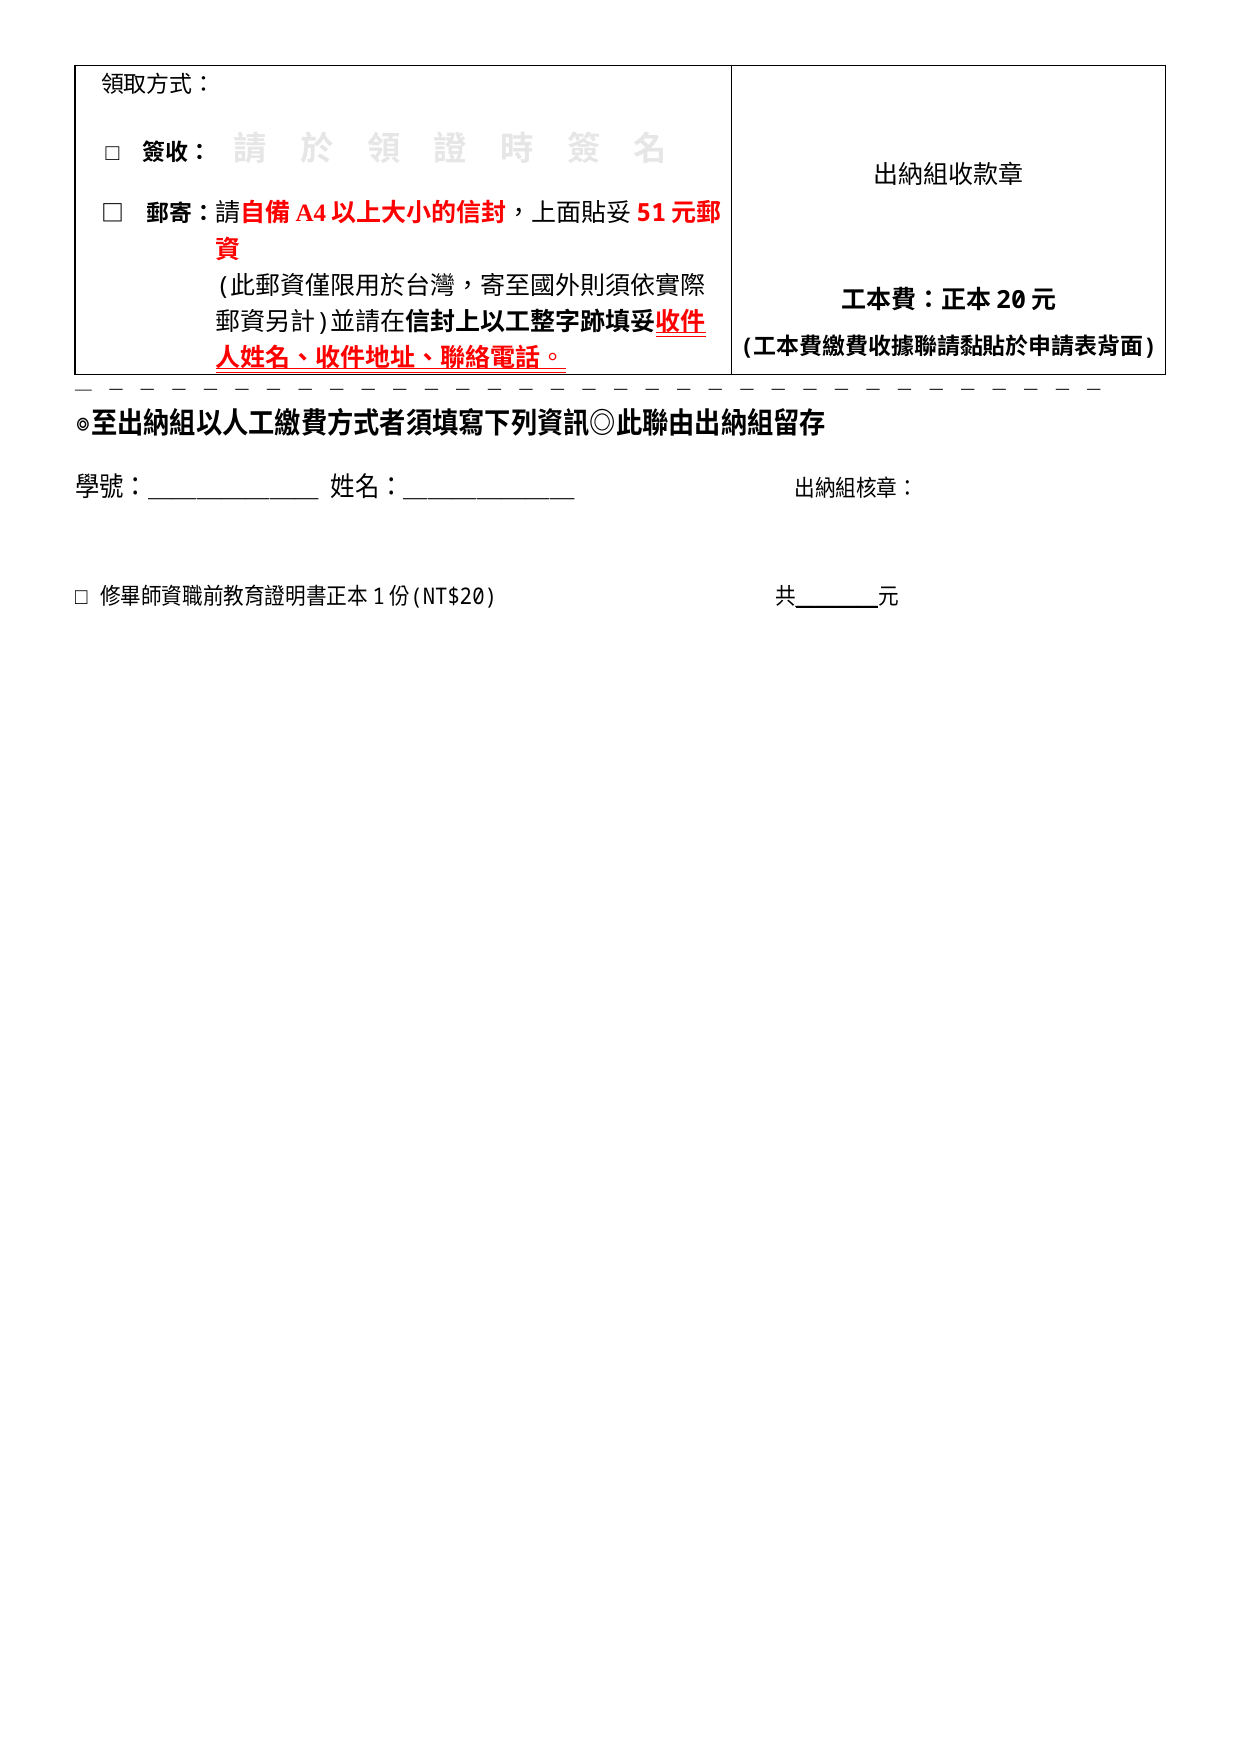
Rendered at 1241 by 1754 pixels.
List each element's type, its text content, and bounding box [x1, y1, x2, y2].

text □ 修畢師資職前教育證明書正本1份(NT$20) 共＿＿＿＿元 [75, 578, 1165, 611]
text 學號：＿＿＿＿＿＿＿ 姓名：＿＿＿＿＿＿＿ 出納組核章： [75, 464, 1165, 504]
text — — — — — — — — — — — — — — — — — — — — — — — — — — — — — — — — — [75, 375, 1165, 399]
table_cell 出納組收款章 工本費：正本20元 (工本費繳費收據聯請黏貼於申請表背面) [732, 66, 1165, 374]
text ◎至出納組以人工繳費方式者須填寫下列資訊◎此聯由出納組留存 [75, 399, 1165, 442]
table_cell 領取方式： □ 簽收： 請 於 領 證 時 簽 名 □ 郵寄：請自備A4以上大小的信封，上面貼妥51元郵資 (此郵資僅限用於台灣，寄至國外則須依實際郵資另計)並請在信封上以工整字跡填妥收件人姓名、收件地址、聯絡電話。 [76, 66, 731, 374]
